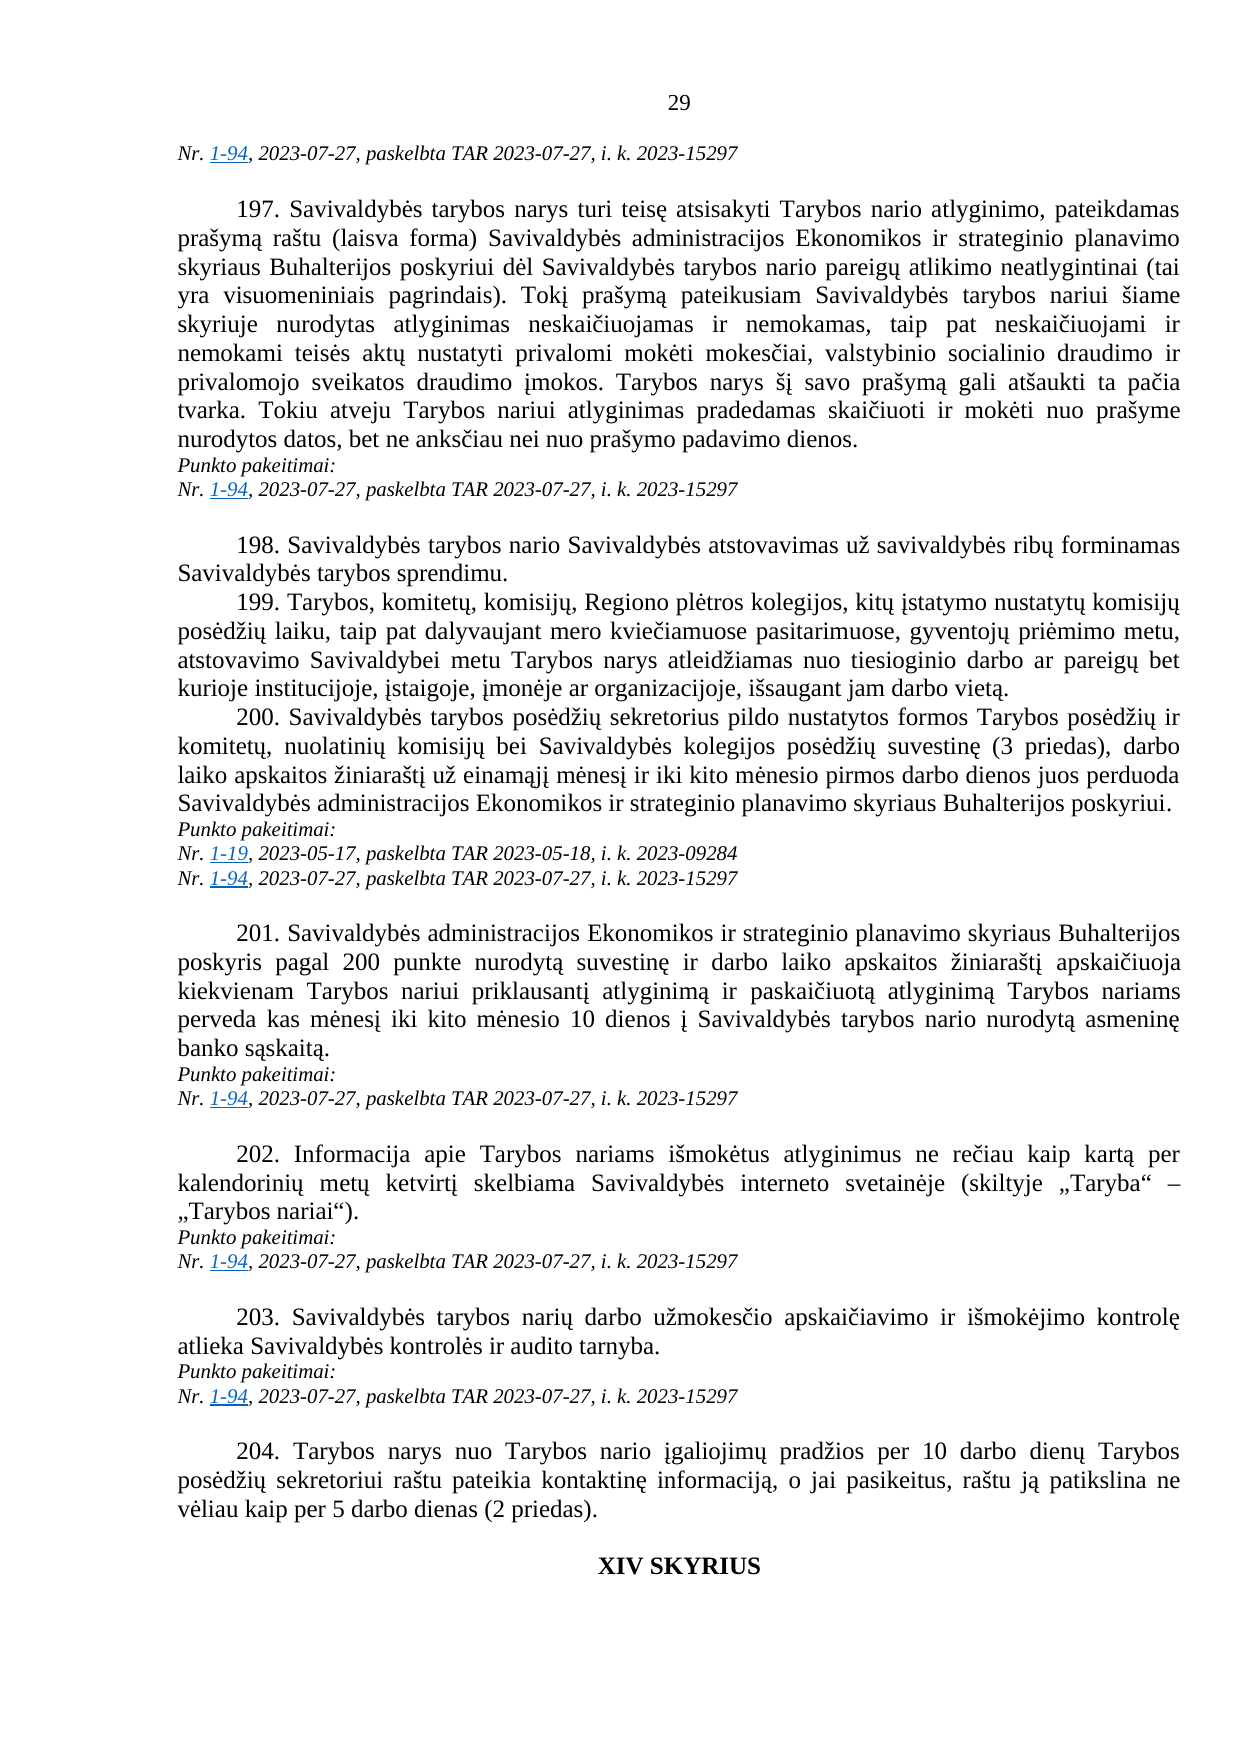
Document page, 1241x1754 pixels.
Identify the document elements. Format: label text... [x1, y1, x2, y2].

text Nr. 1-94, 2023-07-27, paskelbta TAR 2023-07-27, i. k. 2023-15297 [177, 477, 1181, 501]
text 204. Tarybos narys nuo Tarybos nario įgaliojimų pradžios per 10 darbo dienų Tarybos posėdžių sekretoriui raštu pateikia kontaktinę informaciją, o jai pasikeitus, raštu ją patikslina ne vėliau kaip per 5 darbo dienas (2 priedas). [177, 1436, 1181, 1523]
text 203. Savivaldybės tarybos narių darbo užmokesčio apskaičiavimo ir išmokėjimo kontrolę atlieka Savivaldybės kontrolės ir audito tarnyba. [177, 1302, 1181, 1359]
text Nr. 1-94, 2023-07-27, paskelbta TAR 2023-07-27, i. k. 2023-15297 [177, 865, 1181, 889]
text Punkto pakeitimai: [177, 453, 1181, 477]
text 197. Savivaldybės tarybos narys turi teisę atsisakyti Tarybos nario atlyginimo, pateikdamas prašymą raštu (laisva forma) Savivaldybės administracijos Ekonomikos ir strateginio planavimo skyriaus Buhalterijos poskyriui dėl Savivaldybės tarybos nario pareigų atlikimo neatlygintinai (tai yra visuomeniniais pagrindais). Tokį prašymą pateikusiam Savivaldybės tarybos nariui šiame skyriuje nurodytas atlyginimas neskaičiuojamas ir nemokamas, taip pat neskaičiuojami ir nemokami teisės aktų nustatyti privalomi mokėti mokesčiai, valstybinio socialinio draudimo ir privalomojo sveikatos draudimo įmokos. Tarybos narys šį savo prašymą gali atšaukti ta pačia tvarka. Tokiu atveju Tarybos nariui atlyginimas pradedamas skaičiuoti ir mokėti nuo prašyme nurodytos datos, bet ne anksčiau nei nuo prašymo padavimo dienos. [177, 194, 1181, 453]
text Punkto pakeitimai: [177, 1359, 1181, 1383]
text 198. Savivaldybės tarybos nario Savivaldybės atstovavimas už savivaldybės ribų forminamas Savivaldybės tarybos sprendimu. [177, 530, 1181, 587]
text Nr. 1-94, 2023-07-27, paskelbta TAR 2023-07-27, i. k. 2023-15297 [177, 1249, 1181, 1273]
text Nr. 1-19, 2023-05-17, paskelbta TAR 2023-05-18, i. k. 2023-09284 [177, 841, 1181, 865]
text Punkto pakeitimai: [177, 1062, 1181, 1086]
text 201. Savivaldybės administracijos Ekonomikos ir strateginio planavimo skyriaus Buhalterijos poskyris pagal 200 punkte nurodytą suvestinę ir darbo laiko apskaitos žiniaraštį apskaičiuoja kiekvienam Tarybos nariui priklausantį atlyginimą ir paskaičiuotą atlyginimą Tarybos nariams perveda kas mėnesį iki kito mėnesio 10 dienos į Savivaldybės tarybos nario nurodytą asmeninę banko sąskaitą. [177, 918, 1181, 1062]
text Punkto pakeitimai: [177, 817, 1181, 841]
text XIV SKYRIUS [177, 1551, 1181, 1580]
text Punkto pakeitimai: [177, 1225, 1181, 1249]
text Nr. 1-94, 2023-07-27, paskelbta TAR 2023-07-27, i. k. 2023-15297 [177, 1383, 1181, 1408]
text Nr. 1-94, 2023-07-27, paskelbta TAR 2023-07-27, i. k. 2023-15297 [177, 1086, 1181, 1110]
text Nr. 1-94, 2023-07-27, paskelbta TAR 2023-07-27, i. k. 2023-15297 [177, 141, 1181, 165]
text 200. Savivaldybės tarybos posėdžių sekretorius pildo nustatytos formos Tarybos posėdžių ir komitetų, nuolatinių komisijų bei Savivaldybės kolegijos posėdžių suvestinę (3 priedas), darbo laiko apskaitos žiniaraštį už einamąjį mėnesį ir iki kito mėnesio pirmos darbo dienos juos perduoda Savivaldybės administracijos Ekonomikos ir strateginio planavimo skyriaus Buhalterijos poskyriui. [177, 702, 1181, 817]
text 202. Informacija apie Tarybos nariams išmokėtus atlyginimus ne rečiau kaip kartą per kalendorinių metų ketvirtį skelbiama Savivaldybės interneto svetainėje (skiltyje „Taryba“ – „Tarybos nariai“). [177, 1139, 1181, 1225]
text 199. Tarybos, komitetų, komisijų, Regiono plėtros kolegijos, kitų įstatymo nustatytų komisijų posėdžių laiku, taip pat dalyvaujant mero kviečiamuose pasitarimuose, gyventojų priėmimo metu, atstovavimo Savivaldybei metu Tarybos narys atleidžiamas nuo tiesioginio darbo ar pareigų bet kurioje institucijoje, įstaigoje, įmonėje ar organizacijoje, išsaugant jam darbo vietą. [177, 587, 1181, 702]
